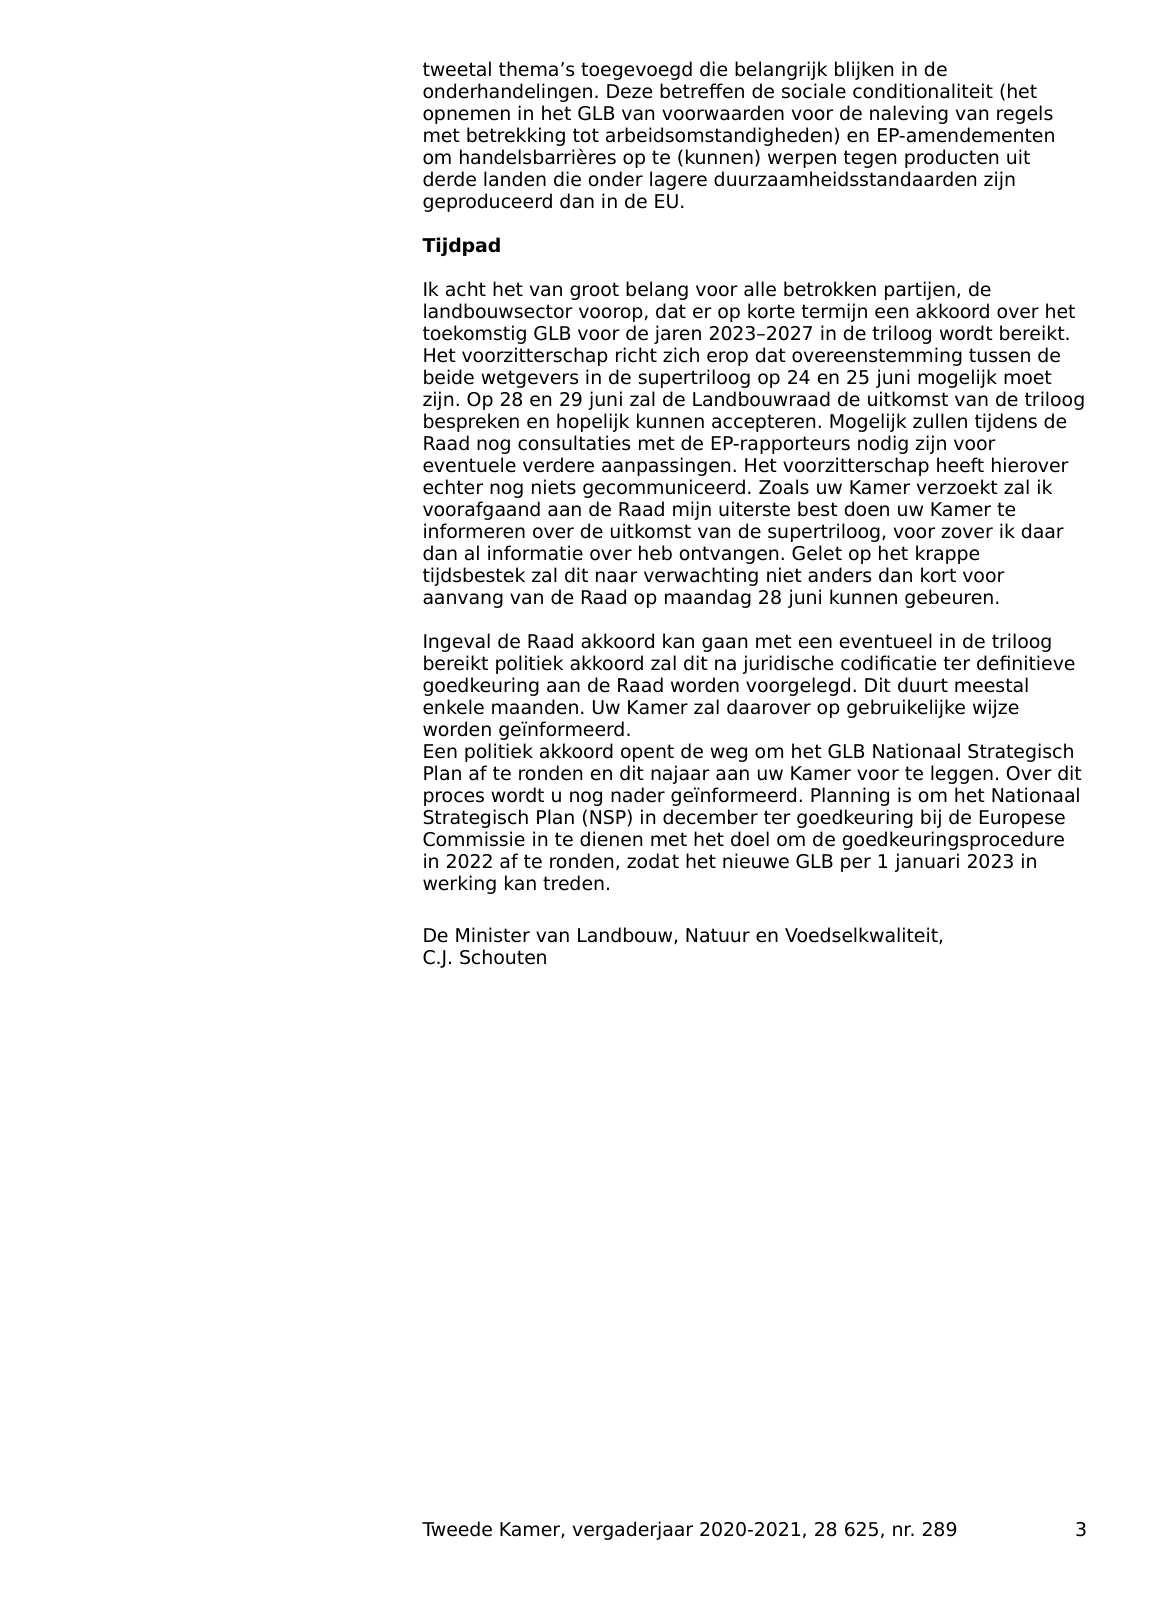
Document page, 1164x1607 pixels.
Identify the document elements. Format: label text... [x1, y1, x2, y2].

text tweetal thema’s toegevoegd die belangrijk blijken in de onderhandelingen. Deze betreffen de sociale conditionaliteit (het opnemen in het GLB van voorwaarden voor de naleving van regels met betrekking tot arbeidsomstandigheden) en EP-amendementen om handelsbarrières op te (kunnen) werpen tegen producten uit derde landen die onder lagere duurzaamheidsstandaarden zijn geproduceerd dan in de EU. [422, 59, 1087, 213]
text De Minister van Landbouw, Natuur en Voedselkwaliteit, C.J. Schouten [422, 925, 1087, 969]
text Ik acht het van groot belang voor alle betrokken partijen, de landbouwsector voorop, dat er op korte termijn een akkoord over het toekomstig GLB voor de jaren 2023–2027 in de triloog wordt bereikt. Het voorzitterschap richt zich erop dat overeenstemming tussen de beide wetgevers in de supertriloog op 24 en 25 juni mogelijk moet zijn. Op 28 en 29 juni zal de Landbouwraad de uitkomst van de triloog bespreken en hopelijk kunnen accepteren. Mogelijk zullen tijdens de Raad nog consultaties met de EP-rapporteurs nodig zijn voor eventuele verdere aanpassingen. Het voorzitterschap heeft hierover echter nog niets gecommuniceerd. Zoals uw Kamer verzoekt zal ik voorafgaand aan de Raad mijn uiterste best doen uw Kamer te informeren over de uitkomst van de supertriloog, voor zover ik daar dan al informatie over heb ontvangen. Gelet op het krappe tijdsbestek zal dit naar verwachting niet anders dan kort voor aanvang van de Raad op maandag 28 juni kunnen gebeuren. [422, 279, 1087, 609]
text Ingeval de Raad akkoord kan gaan met een eventueel in de triloog bereikt politiek akkoord zal dit na juridische codificatie ter definitieve goedkeuring aan de Raad worden voorgelegd. Dit duurt meestal enkele maanden. Uw Kamer zal daarover op gebruikelijke wijze worden geïnformeerd. [422, 631, 1087, 741]
subtitle Tijdpad [422, 235, 1087, 257]
text Een politiek akkoord opent de weg om het GLB Nationaal Strategisch Plan af te ronden en dit najaar aan uw Kamer voor te leggen. Over dit proces wordt u nog nader geïnformeerd. Planning is om het Nationaal Strategisch Plan (NSP) in december ter goedkeuring bij de Europese Commissie in te dienen met het doel om de goedkeuringsprocedure in 2022 af te ronden, zodat het nieuwe GLB per 1 januari 2023 in werking kan treden. [422, 741, 1087, 895]
